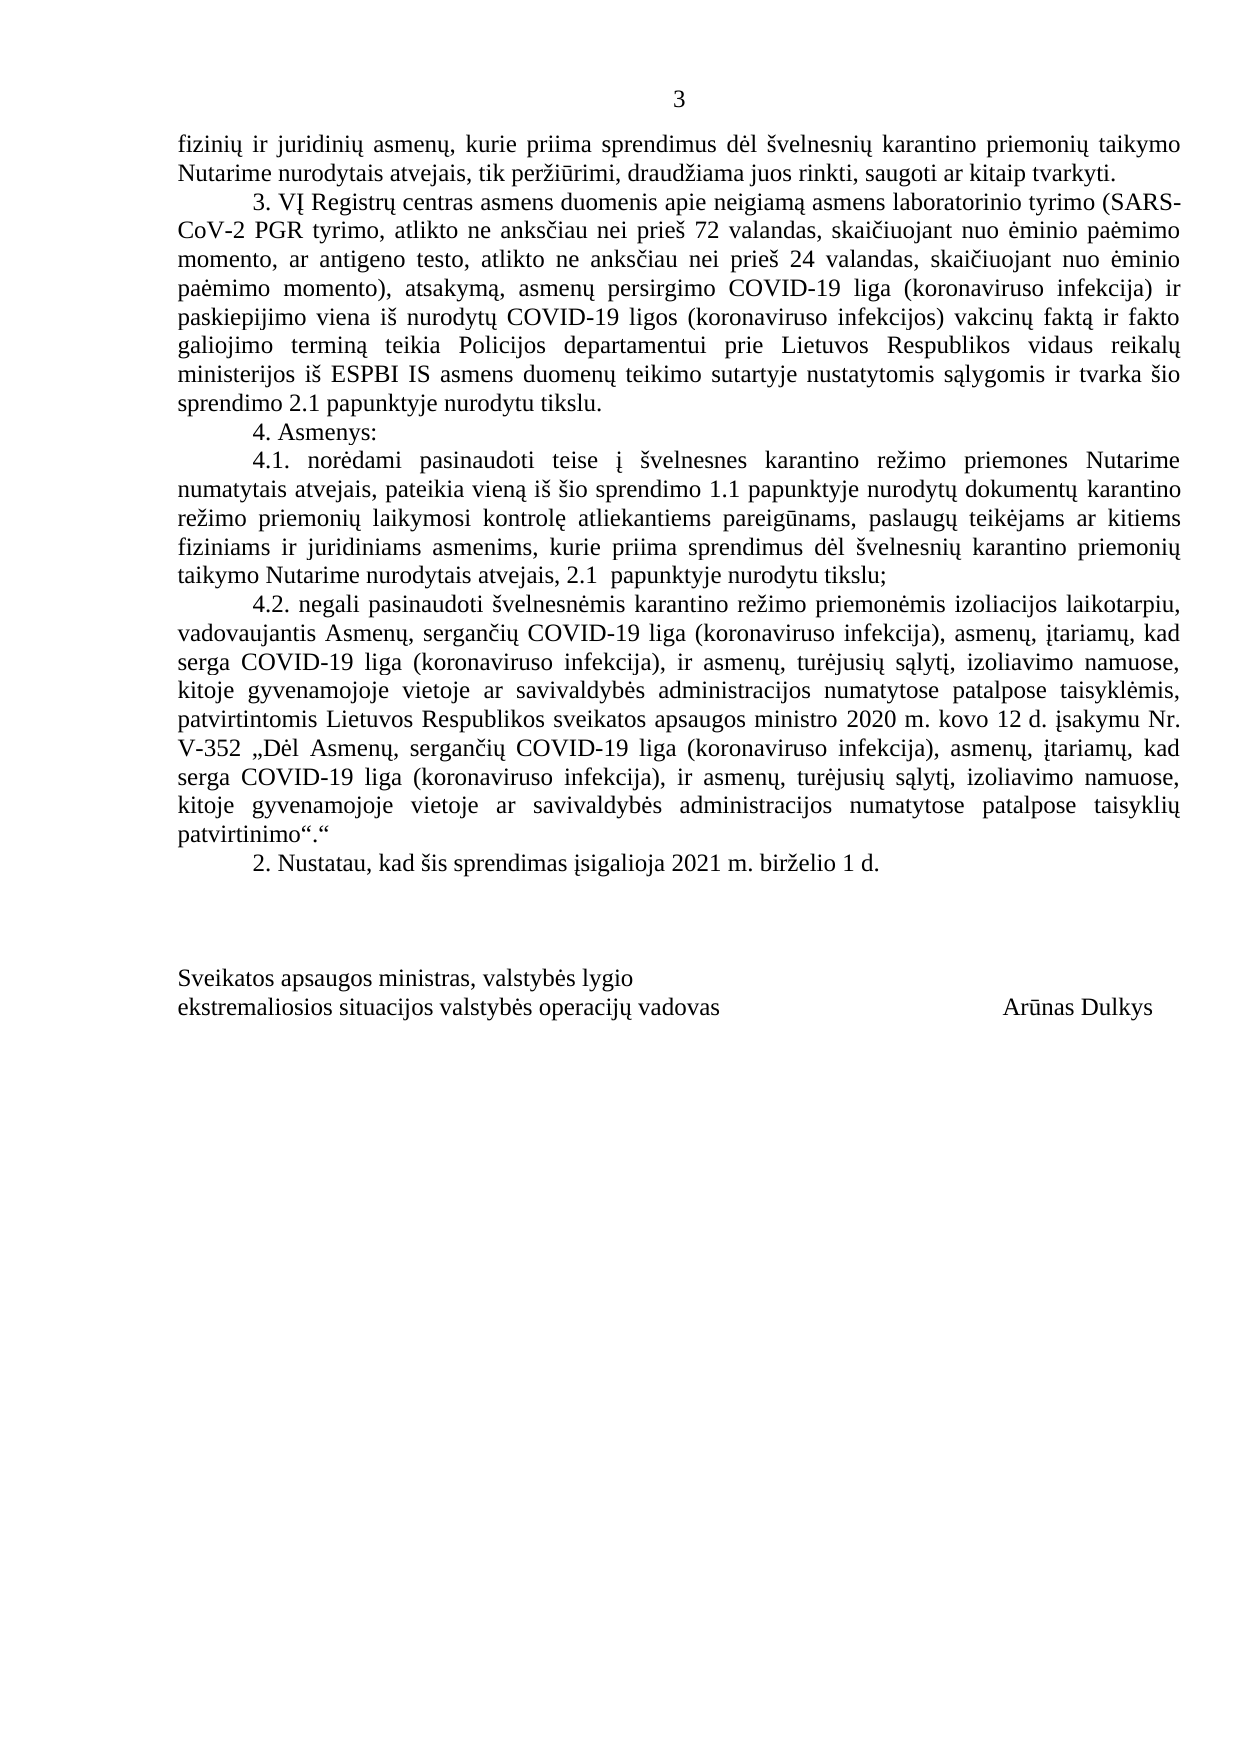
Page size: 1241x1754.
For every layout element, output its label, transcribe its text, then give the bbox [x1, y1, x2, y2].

text ekstremaliosios situacijos valstybės operacijų vadovas Arūnas Dulkys [177, 992, 1181, 1020]
text 4. Asmenys: [177, 417, 1181, 445]
text 2. Nustatau, kad šis sprendimas įsigalioja 2021 m. birželio 1 d. [177, 848, 1181, 877]
text fizinių ir juridinių asmenų, kurie priima sprendimus dėl švelnesnių karantino priemonių taikymo Nutarime nurodytais atvejais, tik peržiūrimi, draudžiama juos rinkti, saugoti ar kitaip tvarkyti. [177, 129, 1181, 187]
text 4.1. norėdami pasinaudoti teise į švelnesnes karantino režimo priemones Nutarime numatytais atvejais, pateikia vieną iš šio sprendimo 1.1 papunktyje nurodytų dokumentų karantino režimo priemonių laikymosi kontrolę atliekantiems pareigūnams, paslaugų teikėjams ar kitiems fiziniams ir juridiniams asmenims, kurie priima sprendimus dėl švelnesnių karantino priemonių taikymo Nutarime nurodytais atvejais, 2.1 papunktyje nurodytu tikslu; [177, 445, 1181, 589]
text Sveikatos apsaugos ministras, valstybės lygio [177, 963, 1181, 992]
text 4.2. negali pasinaudoti švelnesnėmis karantino režimo priemonėmis izoliacijos laikotarpiu, vadovaujantis Asmenų, sergančių COVID-19 liga (koronaviruso infekcija), asmenų, įtariamų, kad serga COVID-19 liga (koronaviruso infekcija), ir asmenų, turėjusių sąlytį, izoliavimo namuose, kitoje gyvenamojoje vietoje ar savivaldybės administracijos numatytose patalpose taisyklėmis, patvirtintomis Lietuvos Respublikos sveikatos apsaugos ministro 2020 m. kovo 12 d. įsakymu Nr. V-352 „Dėl Asmenų, sergančių COVID-19 liga (koronaviruso infekcija), asmenų, įtariamų, kad serga COVID-19 liga (koronaviruso infekcija), ir asmenų, turėjusių sąlytį, izoliavimo namuose, kitoje gyvenamojoje vietoje ar savivaldybės administracijos numatytose patalpose taisyklių patvirtinimo“.“ [177, 589, 1181, 848]
text 3. VĮ Registrų centras asmens duomenis apie neigiamą asmens laboratorinio tyrimo (SARS-CoV-2 PGR tyrimo, atlikto ne anksčiau nei prieš 72 valandas, skaičiuojant nuo ėminio paėmimo momento, ar antigeno testo, atlikto ne anksčiau nei prieš 24 valandas, skaičiuojant nuo ėminio paėmimo momento), atsakymą, asmenų persirgimo COVID-19 liga (koronaviruso infekcija) ir paskiepijimo viena iš nurodytų COVID-19 ligos (koronaviruso infekcijos) vakcinų faktą ir fakto galiojimo terminą teikia Policijos departamentui prie Lietuvos Respublikos vidaus reikalų ministerijos iš ESPBI IS asmens duomenų teikimo sutartyje nustatytomis sąlygomis ir tvarka šio sprendimo 2.1 papunktyje nurodytu tikslu. [177, 187, 1181, 417]
